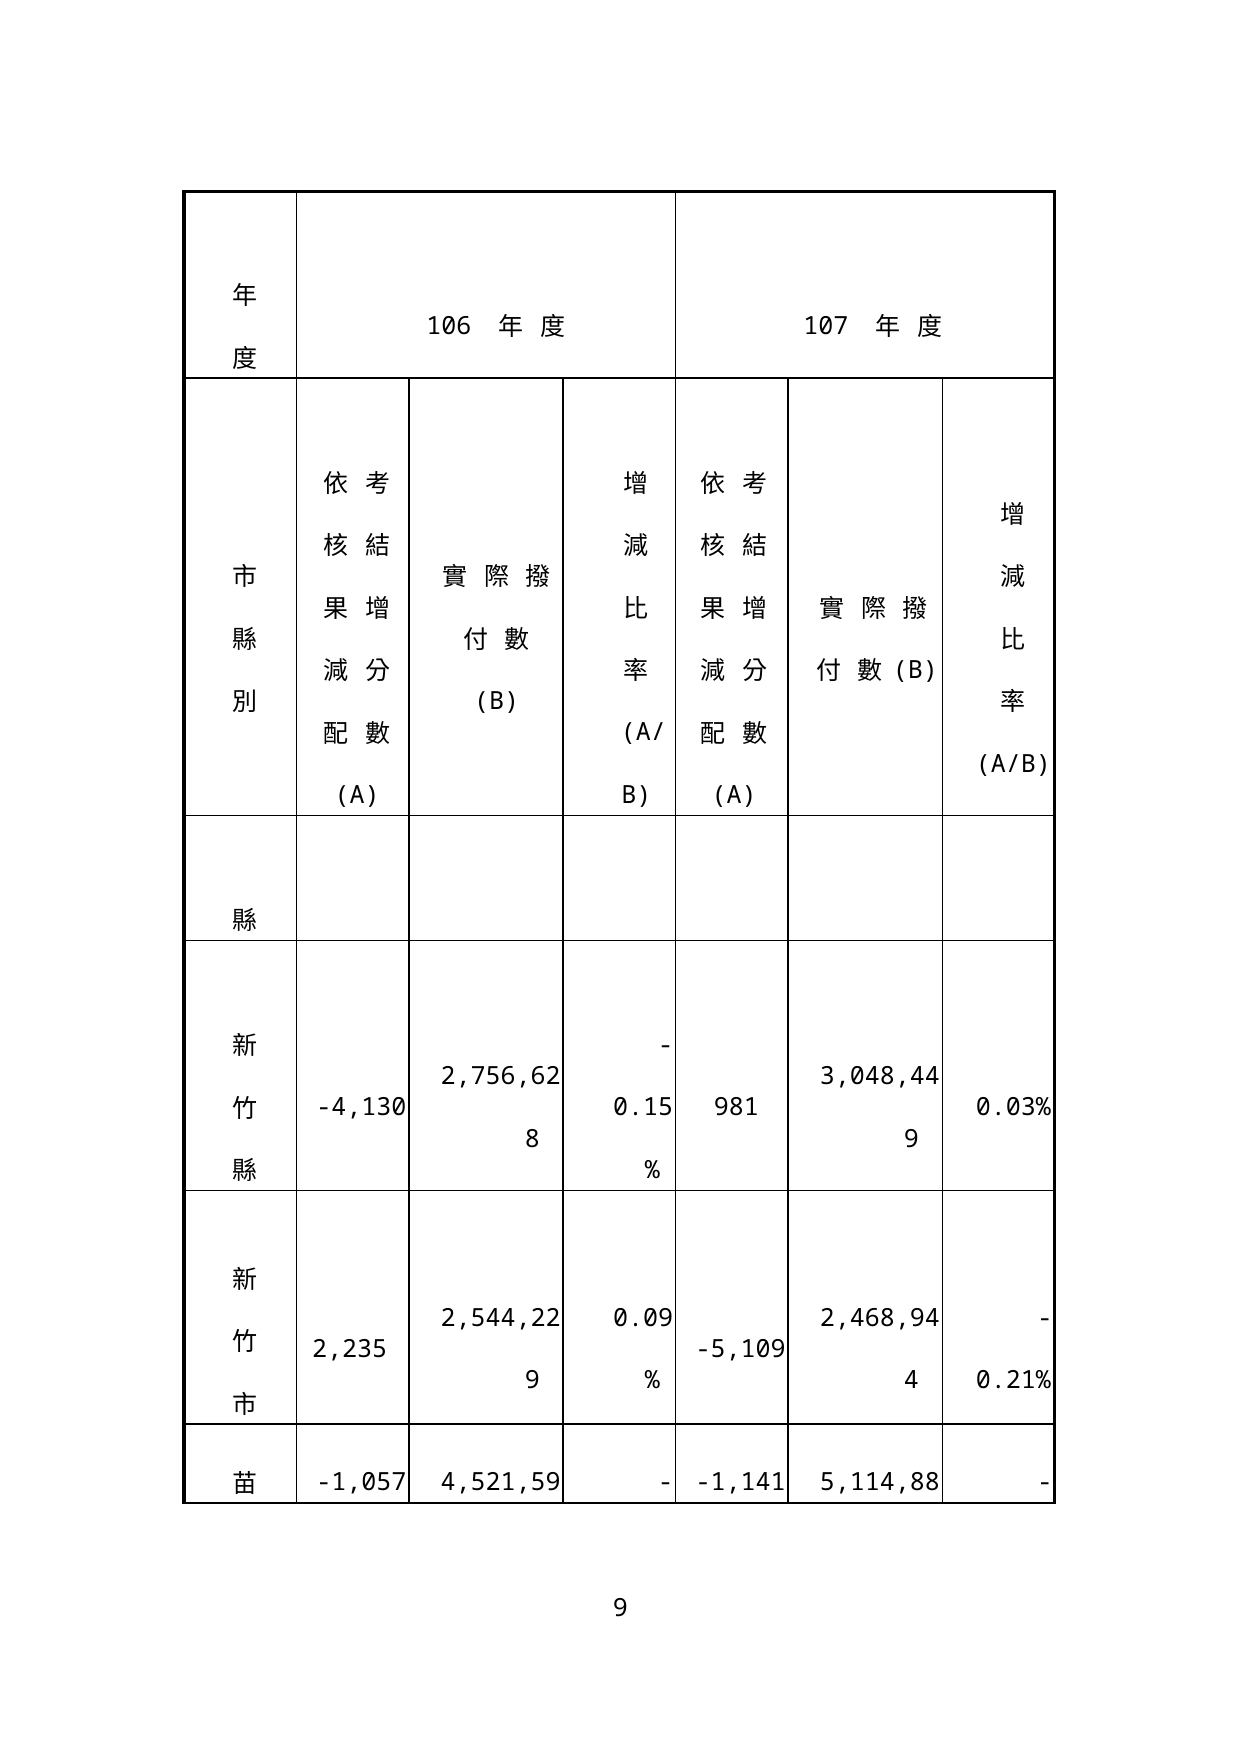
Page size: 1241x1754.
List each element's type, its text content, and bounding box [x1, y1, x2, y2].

table_cell 2,468,944 [789, 1191, 942, 1423]
table_cell 新竹市 [186, 1191, 296, 1423]
table_cell 依考核結果增減分配數(A) [297, 379, 408, 814]
table_cell [789, 816, 942, 939]
table_cell [943, 1425, 1053, 1502]
table_cell 增減比率(A/B) [564, 379, 675, 814]
table_cell 苗 [186, 1425, 296, 1502]
table_cell [676, 816, 787, 939]
table_cell [297, 816, 408, 939]
table_cell [564, 816, 675, 939]
table_header 107年度 [676, 193, 1053, 377]
table_cell 0.09% [564, 1191, 675, 1423]
table_cell 實際撥付數(B) [410, 379, 562, 814]
table_cell 4,521,59 [410, 1425, 562, 1502]
table_cell -0.15% [564, 941, 675, 1189]
table_cell 3,048,449 [789, 941, 942, 1189]
table_cell 0.03% [943, 941, 1053, 1189]
table_cell 2,235 [297, 1191, 408, 1423]
table_cell -0.21% [943, 1191, 1053, 1423]
table_header 年度 [186, 193, 296, 377]
table_cell -5,109 [676, 1191, 787, 1423]
table_cell 2,544,229 [410, 1191, 562, 1423]
table_cell -4,130 [297, 941, 408, 1189]
table_cell 981 [676, 941, 787, 1189]
table_cell 2,756,628 [410, 941, 562, 1189]
table_cell 增減比率(A/B) [943, 379, 1053, 814]
table_cell [410, 816, 562, 939]
table_cell 新竹縣 [186, 941, 296, 1189]
table_cell 市縣別 [186, 379, 296, 814]
table_cell [943, 816, 1053, 939]
table_cell -1,057 [297, 1425, 408, 1502]
table_cell -1,141 [676, 1425, 787, 1502]
table_cell 5,114,88 [789, 1425, 942, 1502]
table_cell [564, 1425, 675, 1502]
table_cell 縣 [186, 816, 296, 939]
table_header 106年度 [297, 193, 675, 377]
table_cell 實際撥付數(B) [789, 379, 942, 814]
table_cell 依考核結果增減分配數(A) [676, 379, 787, 814]
